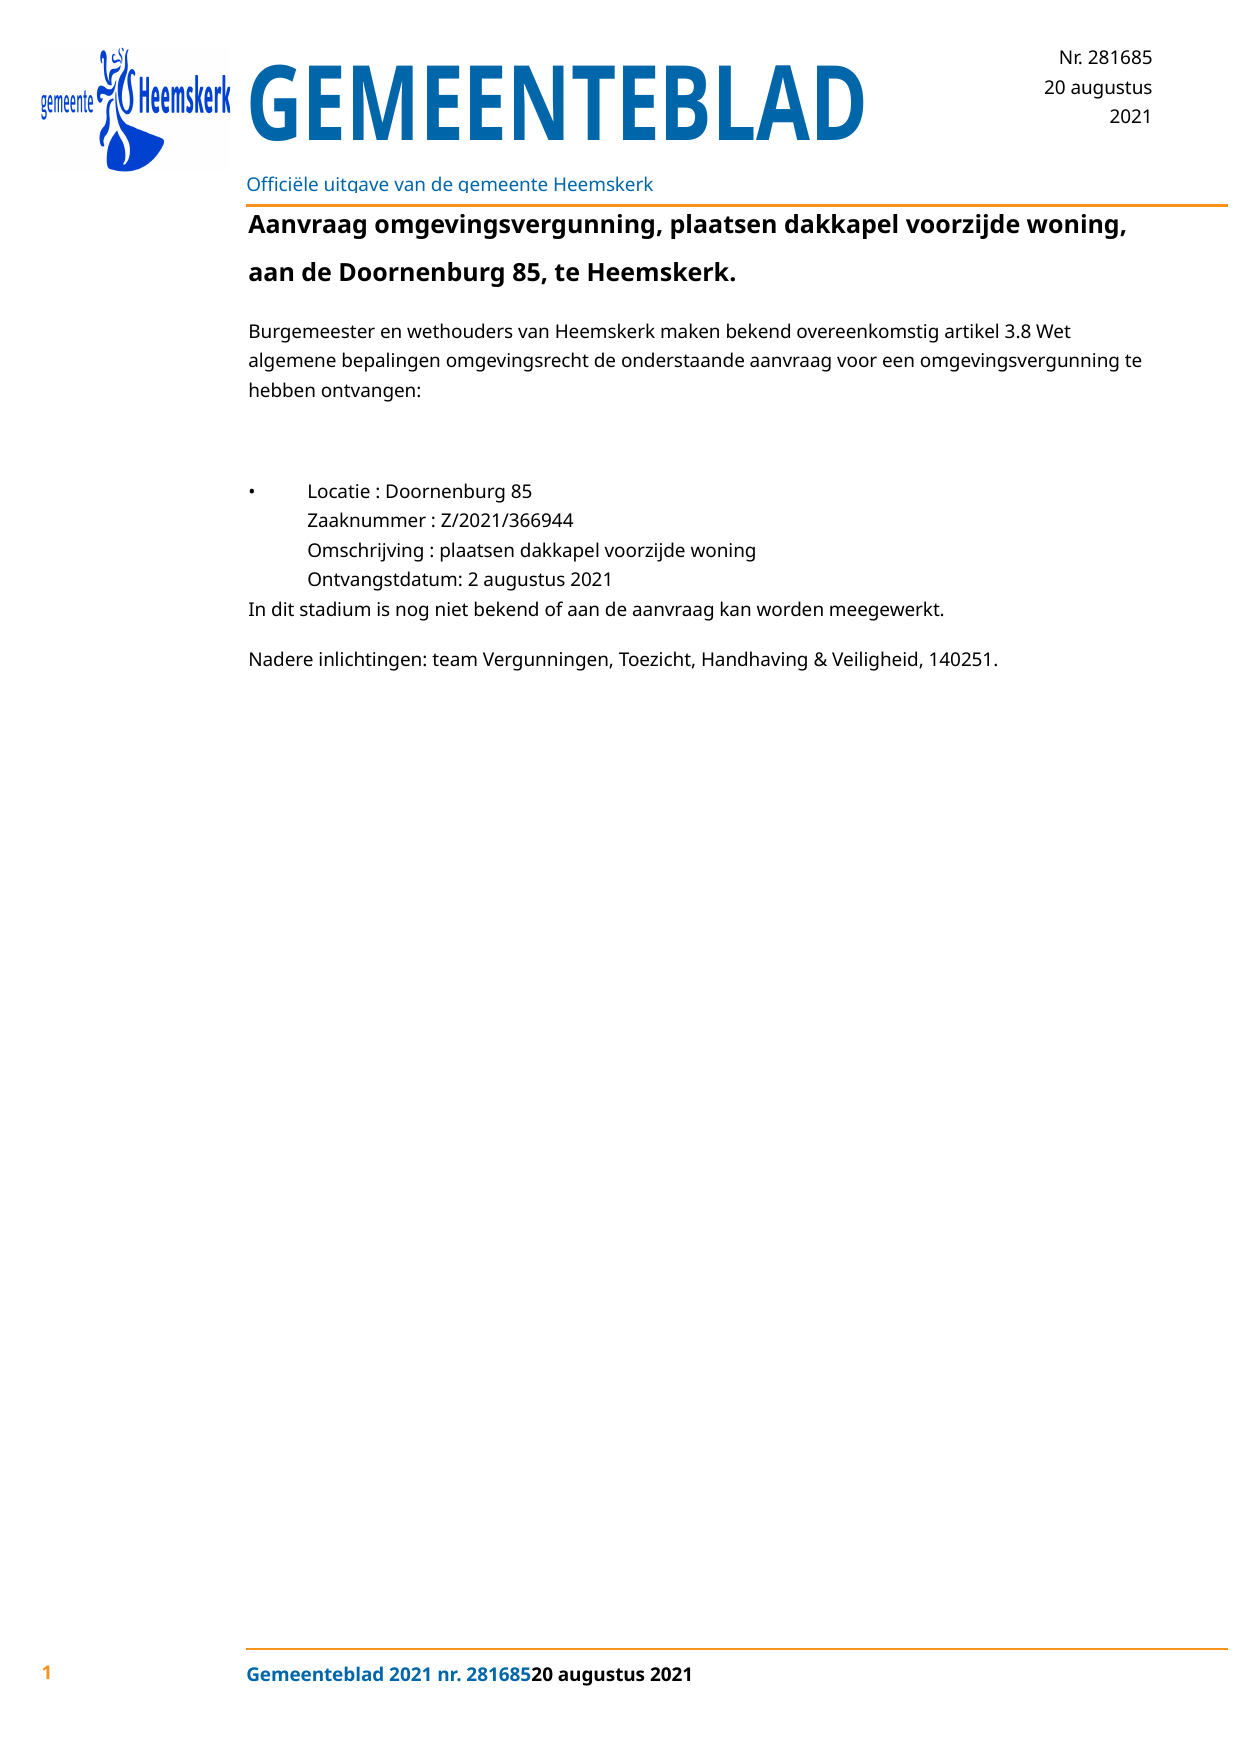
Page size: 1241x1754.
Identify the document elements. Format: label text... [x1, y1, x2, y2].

text Nadere inlichtingen: team Vergunningen, Toezicht, Handhaving & Veiligheid, 140251. [248, 647, 1152, 672]
text In dit stadium is nog niet bekend of aan de aanvraag kan worden meegewerkt. [248, 596, 1152, 622]
list Omschrijving : plaatsen dakkapel voorzijde woning [248, 537, 1152, 563]
list Ontvangstdatum: 2 augustus 2021 [248, 567, 1152, 592]
list Locatie : Doornenburg 85 [248, 478, 1152, 504]
text Burgemeester en wethouders van Heemskerk maken bekend overeenkomstig artikel 3.8 Wet algemene bepalingen omgevingsrecht de onderstaande aanvraag voor een omgevingsvergunning te hebben ontvangen: [248, 318, 1152, 403]
list Zaaknummer : Z/2021/366944 [248, 507, 1152, 533]
text Aanvraag omgevingsvergunning, plaatsen dakkapel voorzijde woning, aan de Doornenburg 85, te Heemskerk. [248, 207, 1152, 288]
picture [41, 47, 231, 172]
